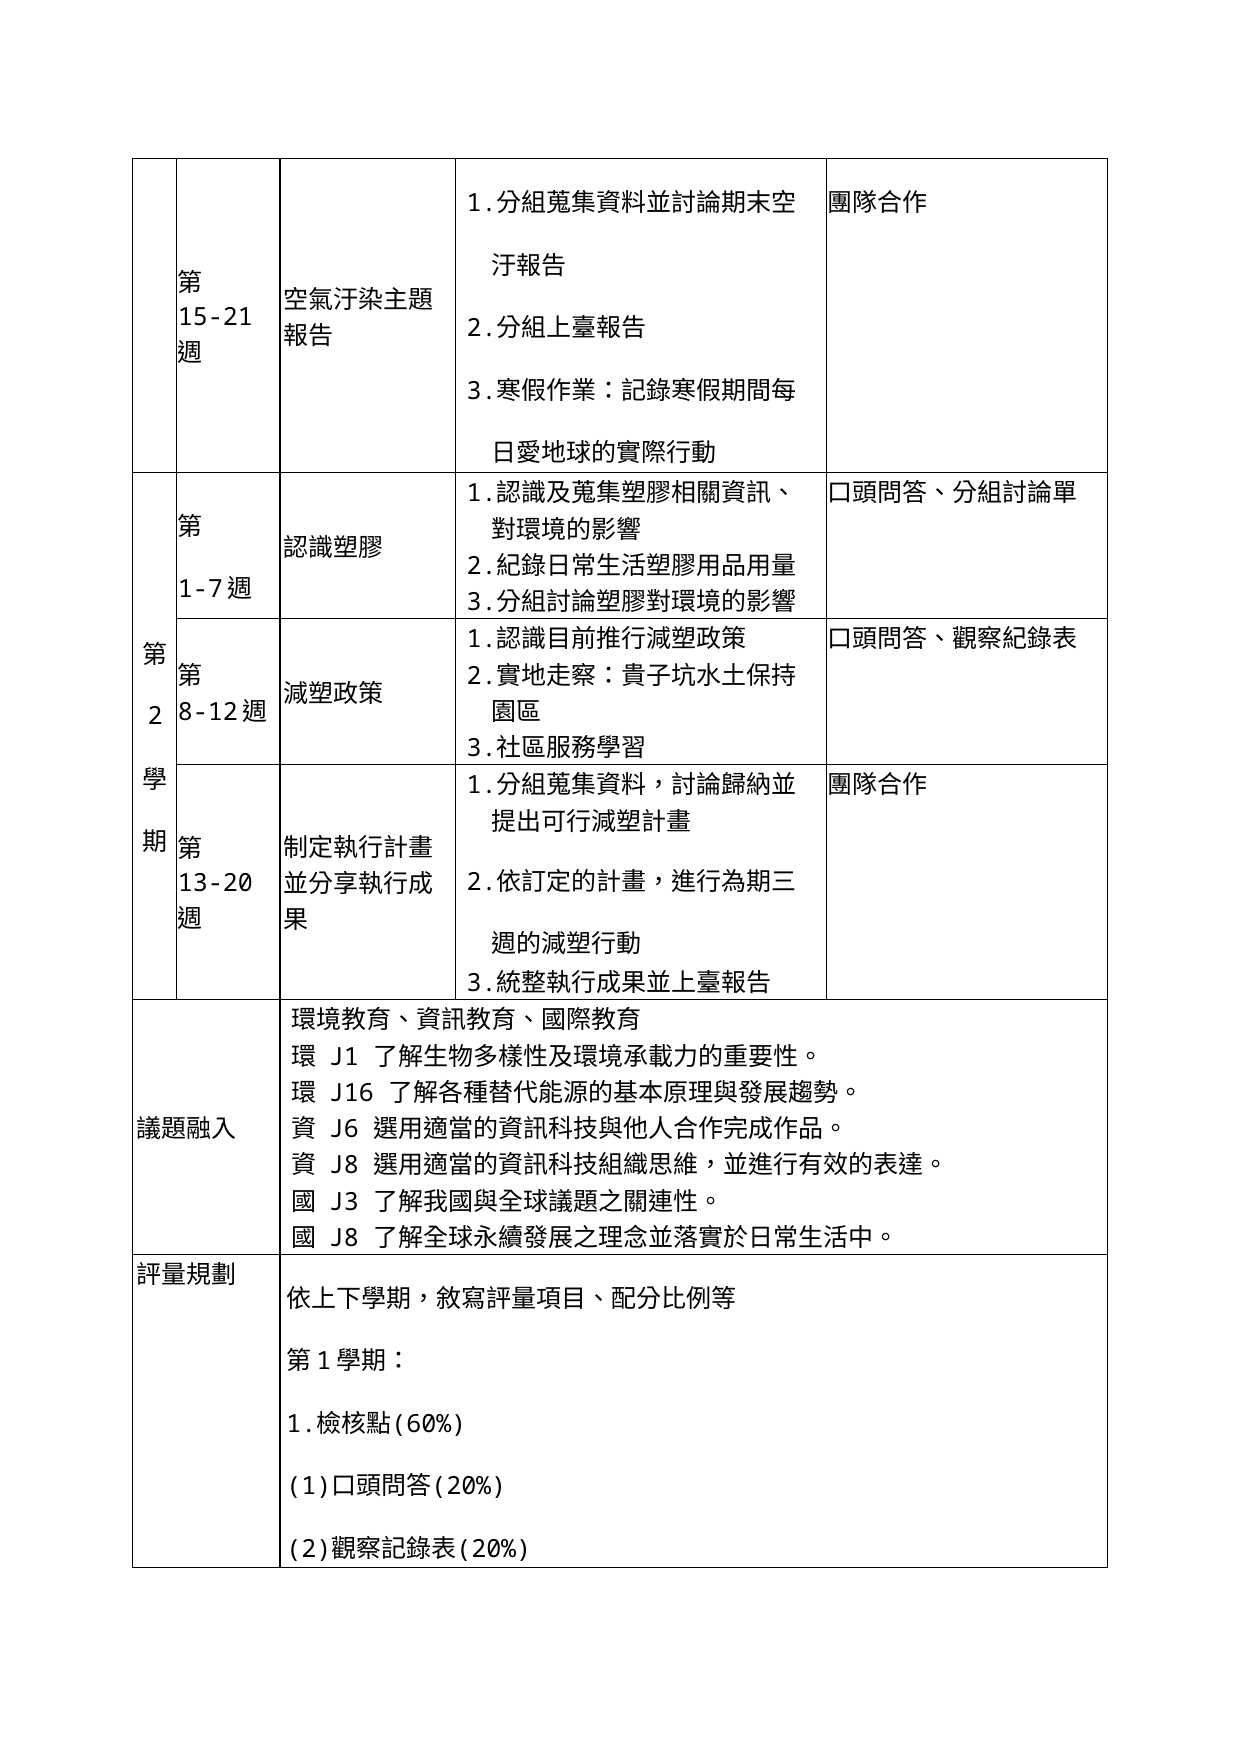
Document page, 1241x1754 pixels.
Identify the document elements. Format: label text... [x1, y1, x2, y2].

table_cell 空氣汙染主題報告 [281, 159, 455, 472]
table_cell 第 1-7週 [177, 473, 279, 618]
table_cell 1.分組蒐集資料，討論歸納並提出可行減塑計畫 2.依訂定的計畫，進行為期三週的減塑行動 3.統整執行成果並上臺報告 [456, 765, 826, 999]
table_cell 團隊合作 [827, 765, 1107, 999]
table_cell 制定執行計畫 並分享執行成 果 [281, 765, 455, 999]
table_cell 口頭問答、觀察紀錄表 [827, 619, 1107, 764]
table_cell 1.認識及蒐集塑膠相關資訊、對環境的影響 2.紀錄日常生活塑膠用品用量 3.分組討論塑膠對環境的影響 [456, 473, 826, 618]
table_cell 減塑政策 [281, 619, 455, 764]
table_cell 議題融入 [133, 1000, 279, 1253]
table_cell 第 2 學期 [133, 473, 176, 999]
table_cell 第 8-12週 [177, 619, 279, 764]
table_cell 評量規劃 [133, 1255, 279, 1567]
table_cell 1.分組蒐集資料並討論期末空汙報告 2.分組上臺報告 3.寒假作業：記錄寒假期間每日愛地球的實際行動 [456, 159, 826, 472]
table_cell 1.認識目前推行減塑政策 2.實地走察：貴子坑水土保持園區 3.社區服務學習 [456, 619, 826, 764]
table_cell 第 13-20週 [177, 765, 279, 999]
table_cell 環境教育、資訊教育、國際教育 環 J1 了解生物多樣性及環境承載力的重要性。 環 J16 了解各種替代能源的基本原理與發展趨勢。 資 J6 選用適當的資訊科技與他人合作完成作品。 資 J8 選用適當的資訊科技組織思維，並進行有效的表達。 國 J3 了解我國與全球議題之關連性。 國 J8 了解全球永續發展之理念並落實於日常生活中。 [281, 1000, 1107, 1253]
table_cell 認識塑膠 [281, 473, 455, 618]
table_cell [133, 159, 176, 472]
table_cell 團隊合作 [827, 159, 1107, 472]
table_cell 依上下學期，敘寫評量項目、配分比例等 第1學期： 1.檢核點(60%) (1)口頭問答(20%) (2)觀察記錄表(20%) [281, 1255, 1107, 1567]
table_cell 口頭問答、分組討論單 [827, 473, 1107, 618]
table_cell 第 15-21週 [177, 159, 279, 472]
